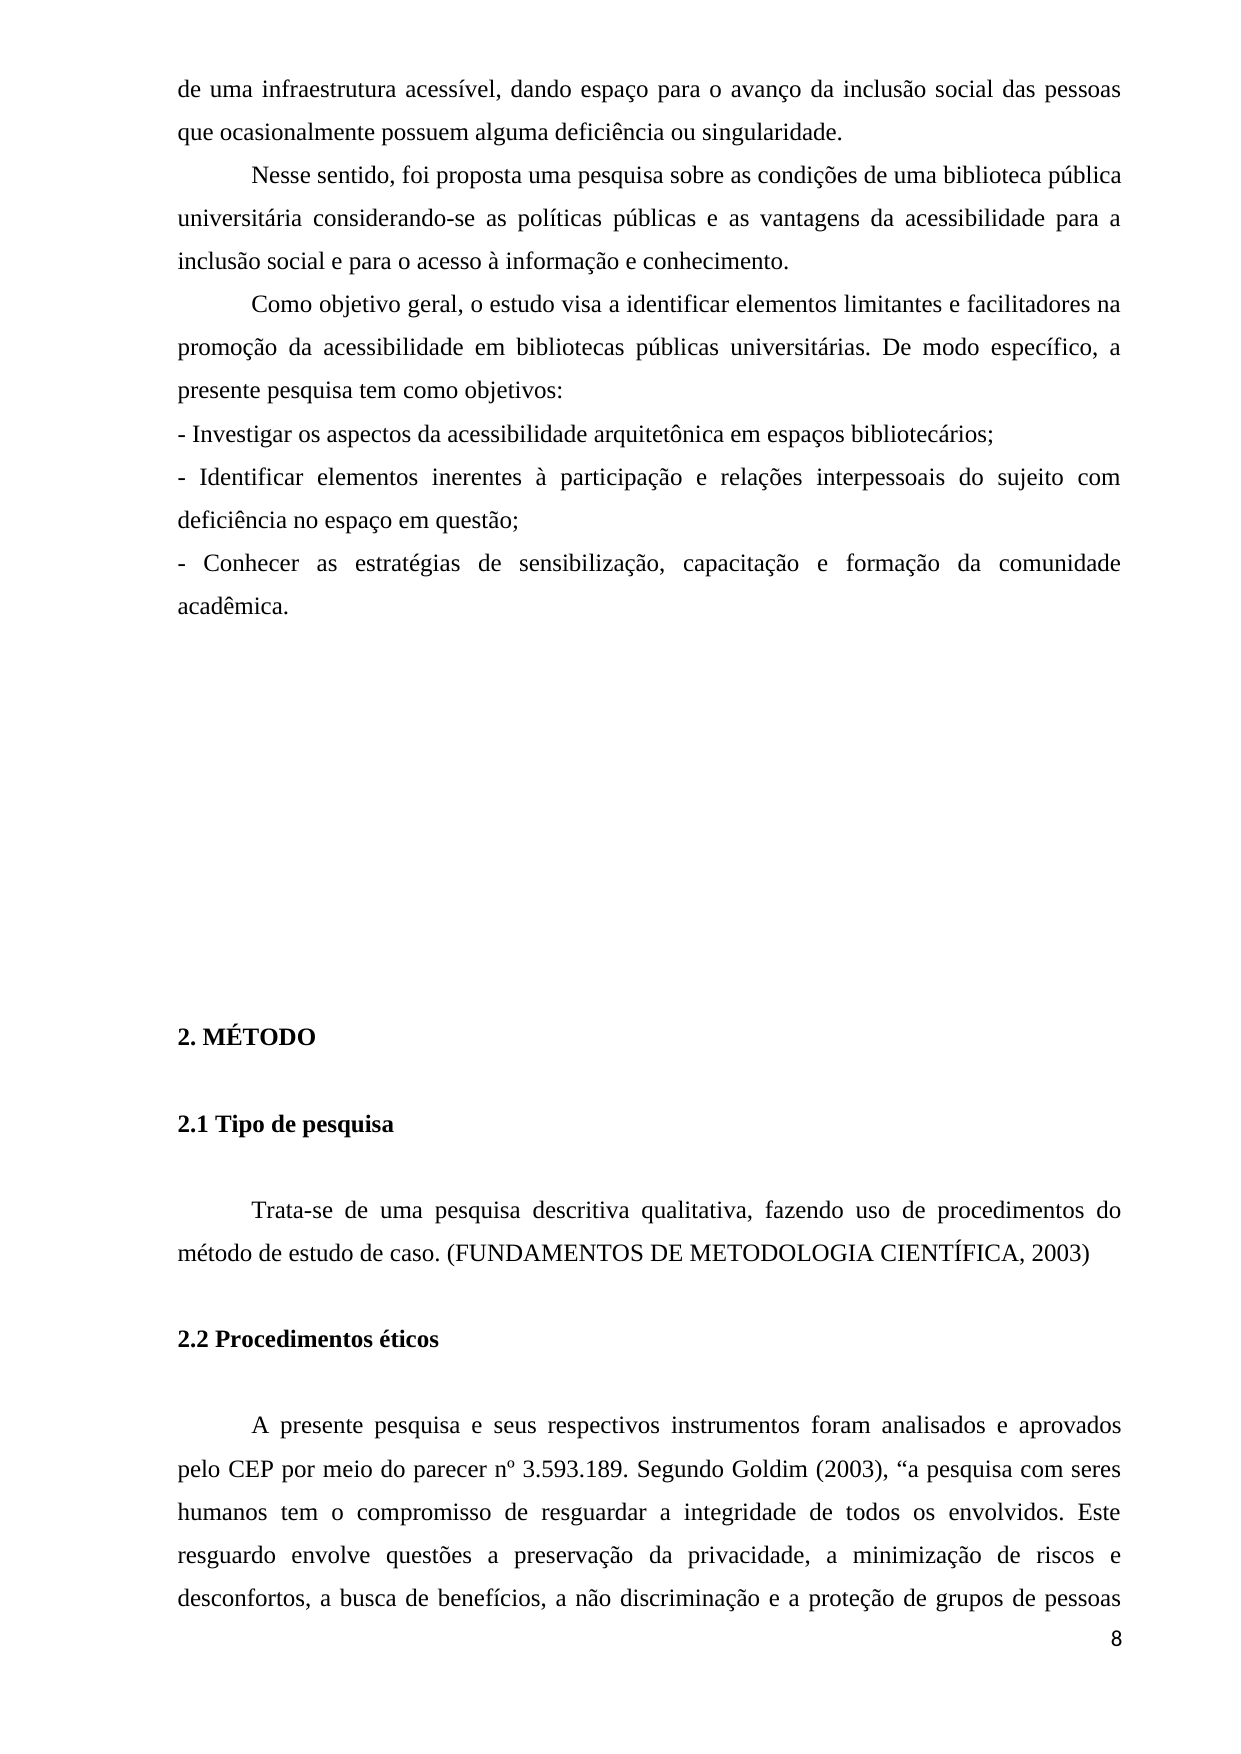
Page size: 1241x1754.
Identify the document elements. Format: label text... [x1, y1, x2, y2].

list Procedimentos éticos [177, 1324, 1122, 1353]
text de uma infraestrutura acessível, dando espaço para o avanço da inclusão social das pessoas que ocasionalmente possuem alguma deficiência ou singularidade. [177, 74, 1122, 146]
text - Conhecer as estratégias de sensibilização, capacitação e formação da comunidade acadêmica. [177, 548, 1122, 620]
text 2.1 Tipo de pesquisa [177, 1109, 1122, 1137]
text Nesse sentido, foi proposta uma pesquisa sobre as condições de uma biblioteca pública universitária considerando-se as políticas públicas e as vantagens da acessibilidade para a inclusão social e para o acesso à informação e conhecimento. [177, 160, 1122, 275]
text Como objetivo geral, o estudo visa a identificar elementos limitantes e facilitadores na promoção da acessibilidade em bibliotecas públicas universitárias. De modo específico, a presente pesquisa tem como objetivos: [177, 289, 1122, 404]
text - Identificar elementos inerentes à participação e relações interpessoais do sujeito com deficiência no espaço em questão; [177, 462, 1122, 534]
text Trata-se de uma pesquisa descritiva qualitativa, fazendo uso de procedimentos do método de estudo de caso. (FUNDAMENTOS DE METODOLOGIA CIENTÍFICA, 2003) [177, 1195, 1122, 1267]
text A presente pesquisa e seus respectivos instrumentos foram analisados e aprovados pelo CEP por meio do parecer nº 3.593.189. Segundo Goldim (2003), “a pesquisa com seres humanos tem o compromisso de resguardar a integridade de todos os envolvidos. Este resguardo envolve questões a preservação da privacidade, a minimização de riscos e desconfortos, a busca de benefícios, a não discriminação e a proteção de grupos de pessoas [177, 1411, 1122, 1612]
text - Investigar os aspectos da acessibilidade arquitetônica em espaços bibliotecários; [177, 419, 1122, 447]
text 2. MÉTODO [177, 1022, 1122, 1051]
